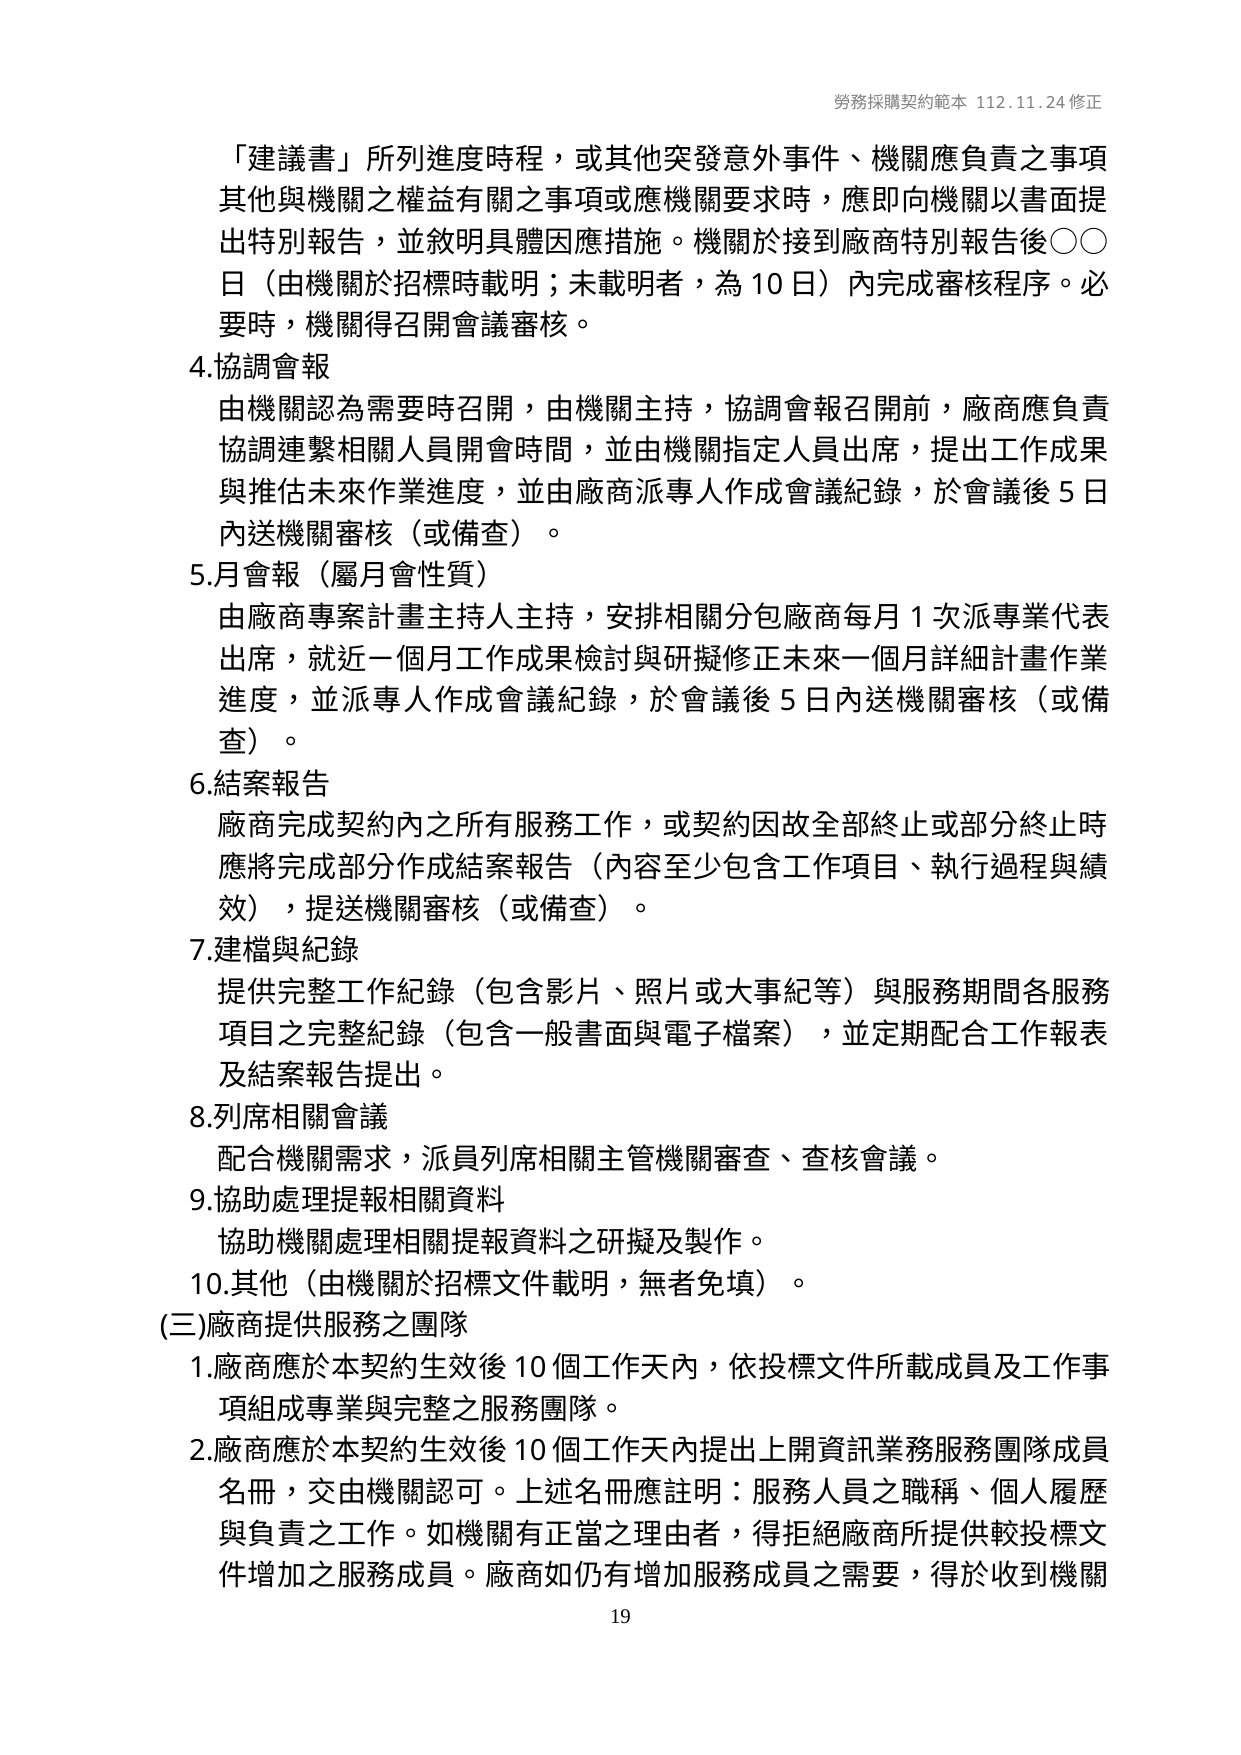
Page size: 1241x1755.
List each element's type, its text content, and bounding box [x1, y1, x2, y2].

text 7.建檔與紀錄 [189, 927, 1110, 969]
text 配合機關需求，派員列席相關主管機關審查、查核會議。 [217, 1136, 1110, 1177]
text 1.廠商應於本契約生效後10個工作天內，依投標文件所載成員及工作事項組成專業與完整之服務團隊。 [189, 1344, 1110, 1427]
text (三)廠商提供服務之團隊 [159, 1302, 1110, 1344]
text 5.月會報（屬月會性質） [189, 552, 1110, 594]
text 4.協調會報 [189, 344, 1110, 386]
text 10.其他（由機關於招標文件載明，無者免填）。 [189, 1261, 1110, 1302]
text 廠商於履行契約時，如發現有妨礙契約所載事項與「工作計畫」或「建議書」所列進度時程，或其他突發意外事件、機關應負責之事項、其他與機關之權益有關之事項或應機關要求時，應即向機關以書面提出特別報告，並敘明具體因應措施。機關於接到廠商特別報告後○○日（由機關於招標時載明；未載明者，為10日）內完成審核程序。必要時，機關得召開會議審核。 [217, 136, 1110, 344]
text 9.協助處理提報相關資料 [189, 1177, 1110, 1219]
text 2.廠商應於本契約生效後10個工作天內提出上開資訊業務服務團隊成員名冊，交由機關認可。上述名冊應註明：服務人員之職稱、個人履歷、與負責之工作。如機關有正當之理由者，得拒絕廠商所提供較投標文件增加之服務成員。廠商如仍有增加服務成員之需要，得於收到機關拒絕通知10個工作天內，提出其他人員之資料予機關，並依上述程序辦理。 [189, 1427, 1110, 1594]
text 廠商完成契約內之所有服務工作，或契約因故全部終止或部分終止時，應將完成部分作成結案報告（內容至少包含工作項目、執行過程與績效），提送機關審核（或備查）。 [217, 802, 1110, 927]
text 協助機關處理相關提報資料之研擬及製作。 [217, 1219, 1110, 1261]
text 8.列席相關會議 [189, 1094, 1110, 1136]
text 6.結案報告 [189, 761, 1110, 802]
text 提供完整工作紀錄（包含影片、照片或大事紀等）與服務期間各服務項目之完整紀錄（包含一般書面與電子檔案），並定期配合工作報表及結案報告提出。 [217, 969, 1110, 1094]
text 由機關認為需要時召開，由機關主持，協調會報召開前，廠商應負責協調連繫相關人員開會時間，並由機關指定人員出席，提出工作成果與推估未來作業進度，並由廠商派專人作成會議紀錄，於會議後5日內送機關審核（或備查）。 [217, 386, 1110, 552]
text 由廠商專案計畫主持人主持，安排相關分包廠商每月1次派專業代表出席，就近ㄧ個月工作成果檢討與研擬修正未來一個月詳細計畫作業進度，並派專人作成會議紀錄，於會議後5日內送機關審核（或備查）。 [217, 594, 1110, 761]
